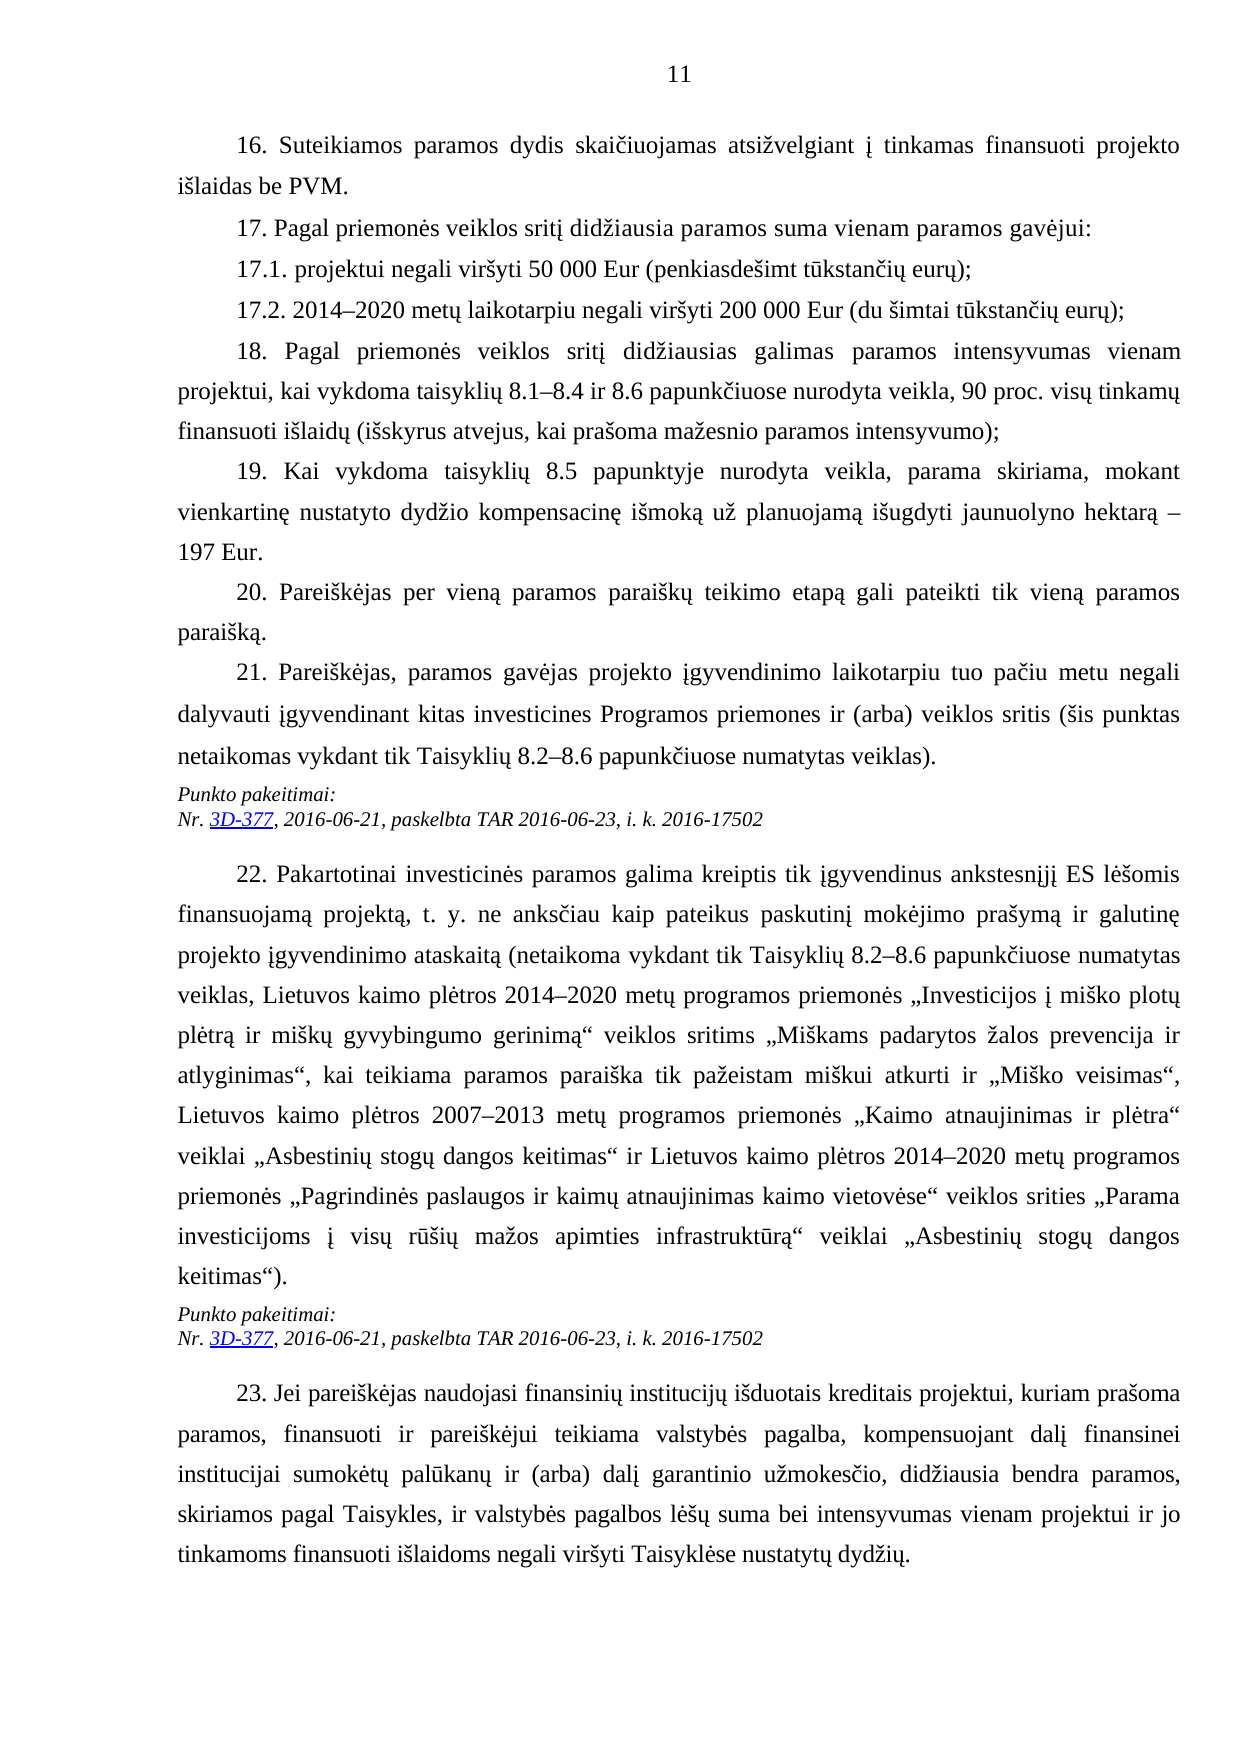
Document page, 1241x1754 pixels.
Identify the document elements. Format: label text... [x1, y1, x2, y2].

text 23. Jei pareiškėjas naudojasi finansinių institucijų išduotais kreditais projektui, kuriam prašoma paramos, finansuoti ir pareiškėjui teikiama valstybės pagalba, kompensuojant dalį finansinei institucijai sumokėtų palūkanų ir (arba) dalį garantinio užmokesčio, didžiausia bendra paramos, skiriamos pagal Taisykles, ir valstybės pagalbos lėšų suma bei intensyvumas vienam projektui ir jo tinkamoms finansuoti išlaidoms negali viršyti Taisyklėse nustatytų dydžių. [177, 1378, 1181, 1568]
text 16. Suteikiamos paramos dydis skaičiuojamas atsižvelgiant į tinkamas finansuoti projekto išlaidas be PVM. [177, 130, 1181, 200]
text Punkto pakeitimai: [177, 1302, 1181, 1326]
text 17.2. 2014–2020 metų laikotarpiu negali viršyti 200 000 Eur (du šimtai tūkstančių eurų); [177, 296, 1181, 324]
text 18. Pagal priemonės veiklos sritį didžiausias galimas paramos intensyvumas vienam projektui, kai vykdoma taisyklių 8.1–8.4 ir 8.6 papunkčiuose nurodyta veikla, 90 proc. visų tinkamų finansuoti išlaidų (išskyrus atvejus, kai prašoma mažesnio paramos intensyvumo); [177, 336, 1181, 445]
text Nr. 3D-377, 2016-06-21, paskelbta TAR 2016-06-23, i. k. 2016-17502 [177, 1326, 1181, 1350]
text 19. Kai vykdoma taisyklių 8.5 papunktyje nurodyta veikla, parama skiriama, mokant vienkartinę nustatyto dydžio kompensacinę išmoką už planuojamą išugdyti jaunuolyno hektarą – 197 Eur. [177, 456, 1181, 566]
text 20. Pareiškėjas per vieną paramos paraiškų teikimo etapą gali pateikti tik vieną paramos paraišką. [177, 577, 1181, 646]
text Nr. 3D-377, 2016-06-21, paskelbta TAR 2016-06-23, i. k. 2016-17502 [177, 806, 1181, 831]
text 17. Pagal priemonės veiklos sritį didžiausia paramos suma vienam paramos gavėjui: [177, 213, 1181, 242]
text 21. Pareiškėjas, paramos gavėjas projekto įgyvendinimo laikotarpiu tuo pačiu metu negali dalyvauti įgyvendinant kitas investicines Programos priemones ir (arba) veiklos sritis (šis punktas netaikomas vykdant tik Taisyklių 8.2–8.6 papunkčiuose numatytas veiklas). [177, 657, 1181, 769]
text 22. Pakartotinai investicinės paramos galima kreiptis tik įgyvendinus ankstesnįjį ES lėšomis finansuojamą projektą, t. y. ne anksčiau kaip pateikus paskutinį mokėjimo prašymą ir galutinę projekto įgyvendinimo ataskaitą (netaikoma vykdant tik Taisyklių 8.2–8.6 papunkčiuose numatytas veiklas, Lietuvos kaimo plėtros 2014–2020 metų programos priemonės „Investicijos į miško plotų plėtrą ir miškų gyvybingumo gerinimą“ veiklos sritims „Miškams padarytos žalos prevencija ir atlyginimas“, kai teikiama paramos paraiška tik pažeistam miškui atkurti ir „Miško veisimas“, Lietuvos kaimo plėtros 2007–2013 metų programos priemonės „Kaimo atnaujinimas ir plėtra“ veiklai „Asbestinių stogų dangos keitimas“ ir Lietuvos kaimo plėtros 2014–2020 metų programos priemonės „Pagrindinės paslaugos ir kaimų atnaujinimas kaimo vietovėse“ veiklos srities „Parama investicijoms į visų rūšių mažos apimties infrastruktūrą“ veiklai „Asbestinių stogų dangos keitimas“). [177, 859, 1181, 1290]
text 17.1. projektui negali viršyti 50 000 Eur (penkiasdešimt tūkstančių eurų); [177, 254, 1181, 283]
text Punkto pakeitimai: [177, 782, 1181, 806]
